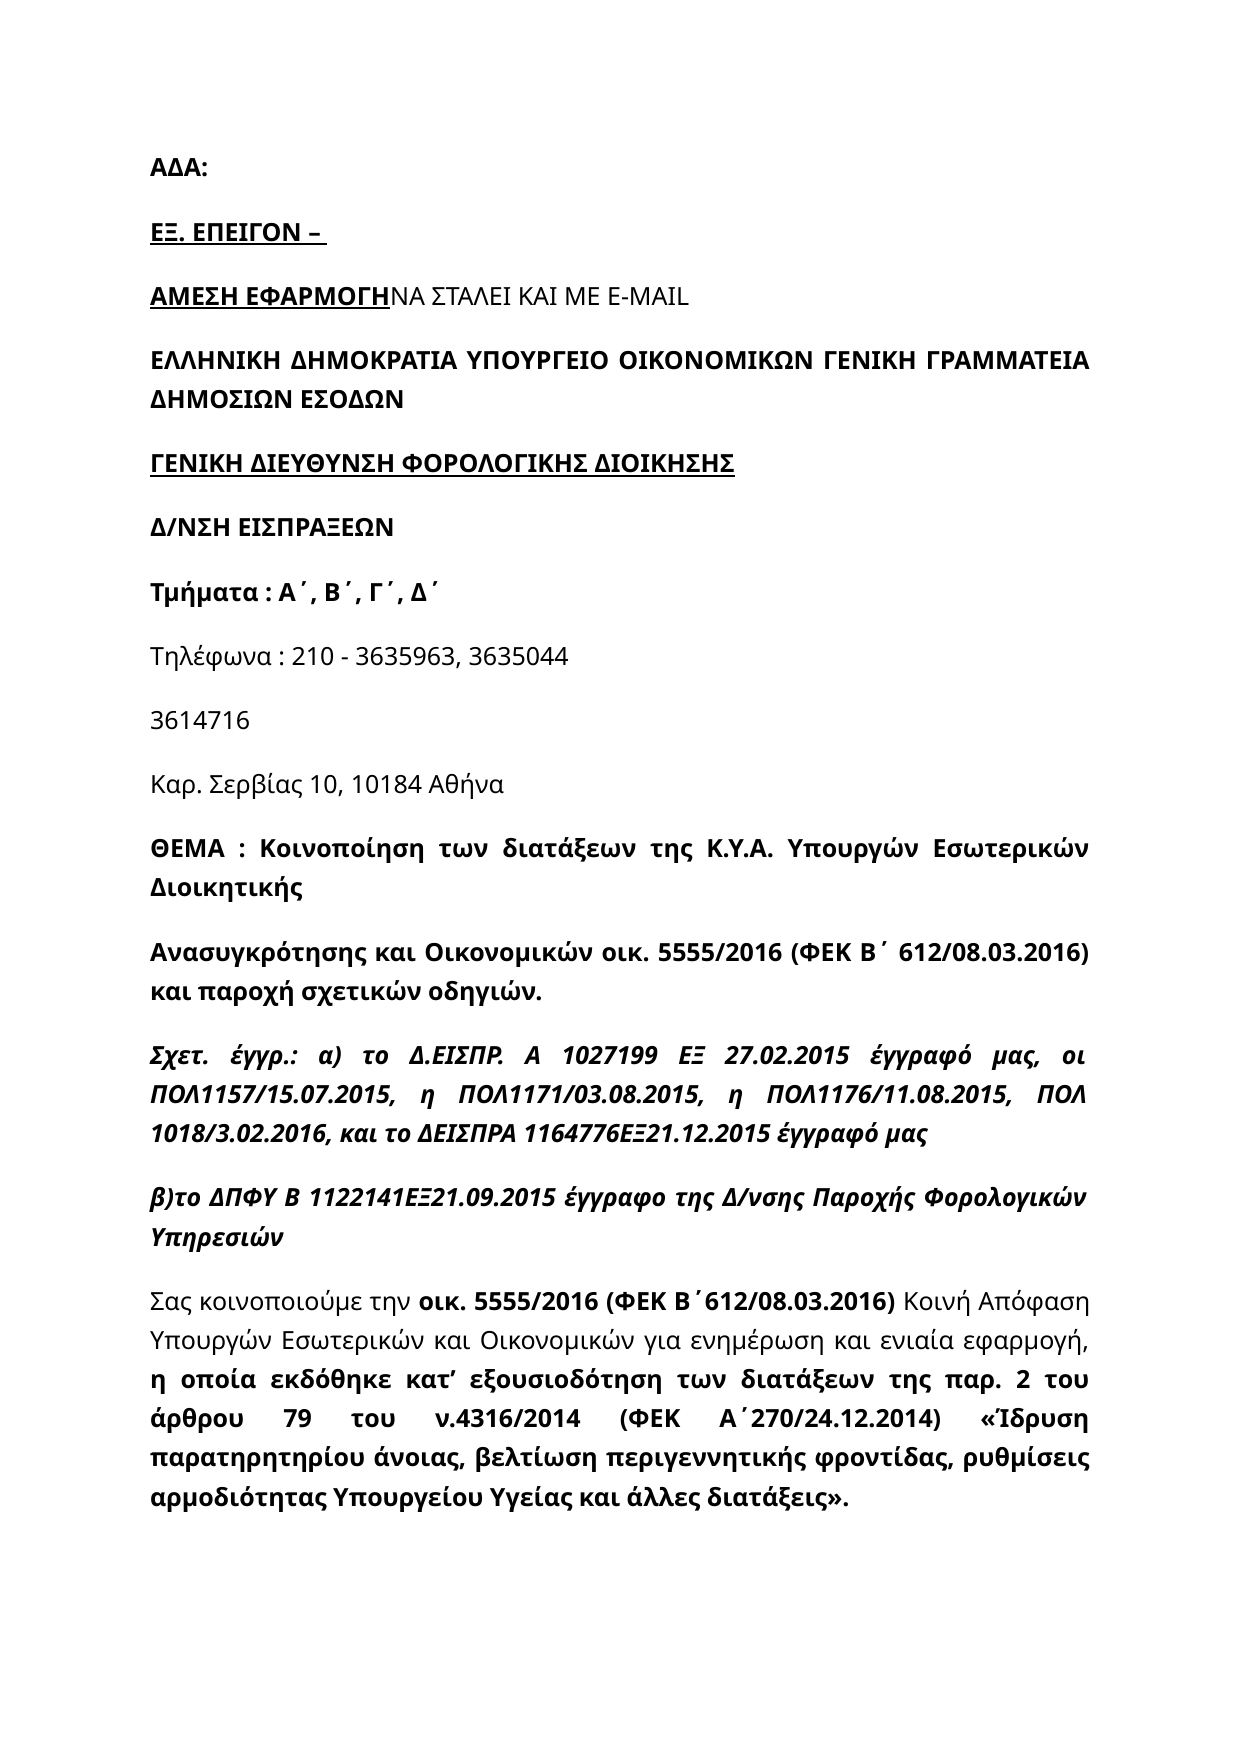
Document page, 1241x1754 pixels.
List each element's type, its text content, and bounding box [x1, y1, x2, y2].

text Σχετ. έγγρ.: α) το Δ.ΕΙΣΠΡ. Α 1027199 ΕΞ 27.02.2015 έγγραφό μας, οι ΠΟΛ1157/15.07.2015, η ΠΟΛ1171/03.08.2015, η ΠΟΛ1176/11.08.2015, ΠΟΛ 1018/3.02.2016, και το ΔΕΙΣΠΡΑ 1164776ΕΞ21.12.2015 έγγραφό μας [150, 1037, 1090, 1150]
text ΑΜΕΣΗ ΕΦΑΡΜΟΓΗΝΑ ΣΤΑΛΕΙ ΚΑΙ ΜΕ Ε-ΜΑIL [150, 278, 1090, 312]
text ΑΔΑ: [150, 150, 1090, 184]
text Tηλέφωνα : 210 - 3635963, 3635044 [150, 638, 1090, 672]
text ΕΞ. ΕΠΕΙΓΟΝ – [150, 214, 1090, 248]
text ΘΕΜΑ : Κοινοποίηση των διατάξεων της Κ.Υ.Α. Υπουργών Εσωτερικών Διοικητικής [150, 831, 1090, 904]
text Ανασυγκρότησης και Οικονομικών οικ. 5555/2016 (ΦΕΚ Β΄ 612/08.03.2016) και παροχή σχετικών οδηγιών. [150, 934, 1090, 1007]
text Σας κοινοποιούμε την οικ. 5555/2016 (ΦΕΚ Β΄612/08.03.2016) Κοινή Απόφαση Υπουργών Εσωτερικών και Οικονομικών για ενημέρωση και ενιαία εφαρμογή, η οποία εκδόθηκε κατ’ εξουσιοδότηση των διατάξεων της παρ. 2 του άρθρου 79 του ν.4316/2014 (ΦΕΚ Α΄270/24.12.2014) «Ίδρυση παρατηρητηρίου άνοιας, βελτίωση περιγεννητικής φροντίδας, ρυθμίσεις αρμοδιότητας Υπουργείου Υγείας και άλλες διατάξεις». [150, 1283, 1090, 1513]
text Καρ. Σερβίας 10, 10184 Αθήνα [150, 767, 1090, 801]
text ΕΛΛΗΝΙΚΗ ΔΗΜΟΚΡΑΤΙΑ ΥΠΟΥΡΓΕΙΟ ΟΙΚΟΝΟΜΙΚΩΝ ΓΕΝΙΚΗ ΓΡΑΜΜΑΤΕΙΑ ΔΗΜΟΣΙΩΝ ΕΣΟΔΩΝ [150, 342, 1090, 416]
text Δ/ΝΣΗ ΕΙΣΠΡΑΞΕΩΝ [150, 510, 1090, 544]
text 3614716 [150, 702, 1090, 737]
text Τμήματα : Α΄, Β΄, Γ΄, Δ΄ [150, 574, 1090, 608]
text β)το ΔΠΦΥ Β 1122141ΕΞ21.09.2015 έγγραφο της Δ/νσης Παροχής Φορολογικών Υπηρεσιών [150, 1180, 1090, 1253]
text ΓΕΝIKH ΔΙΕΥΘΥΝΣΗ ΦΟΡΟΛΟΓΙΚΗΣ ΔΙΟΙΚΗΣΗΣ [150, 446, 1090, 480]
